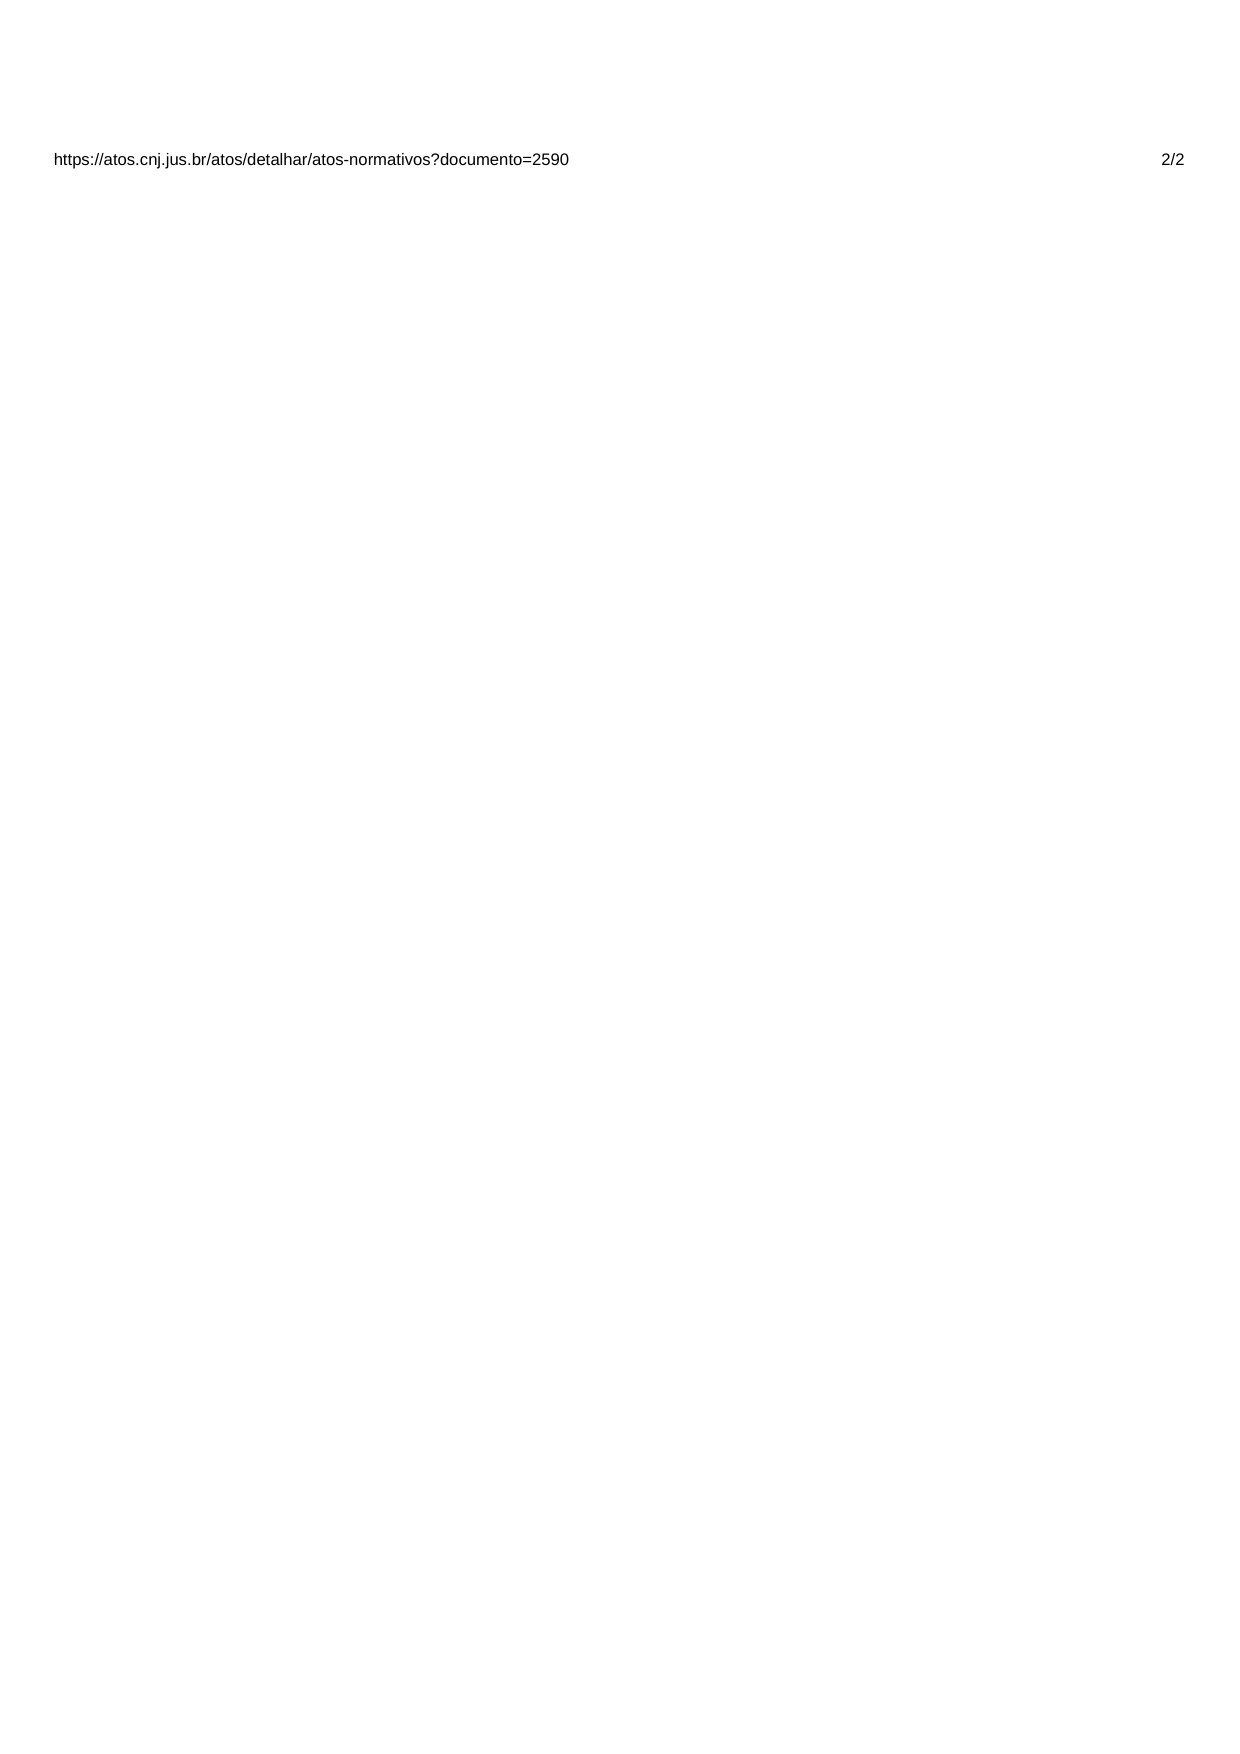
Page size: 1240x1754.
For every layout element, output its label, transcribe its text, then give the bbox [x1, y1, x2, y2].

text https://atos.cnj.jus.br/atos/detalhar/atos-normativos?documento=2590 2/2 [53, 150, 1184, 169]
